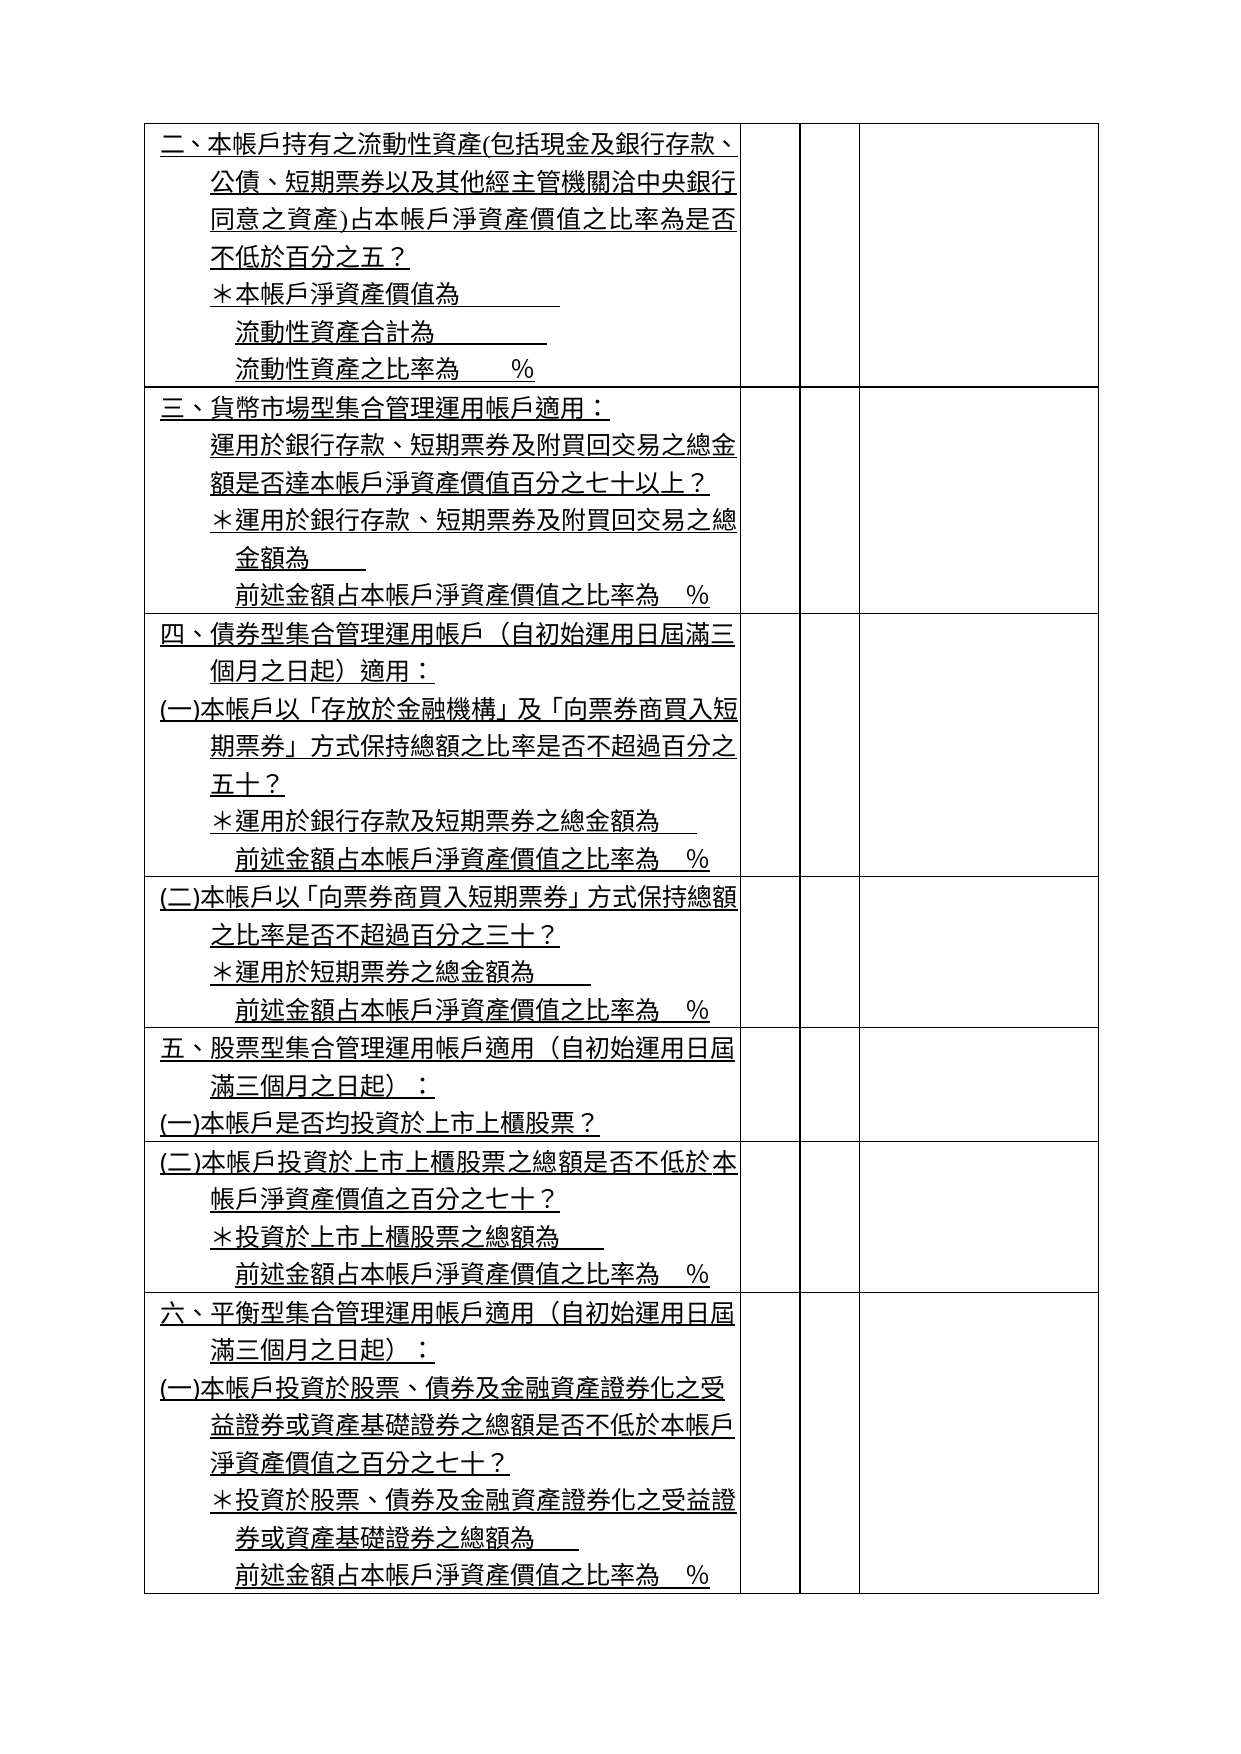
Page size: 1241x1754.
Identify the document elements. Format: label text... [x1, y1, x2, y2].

table_cell [860, 1028, 1098, 1141]
table_cell [741, 1293, 799, 1593]
table_cell 五、股票型集合管理運用帳戶適用（自初始運用日屆滿三個月之日起）： (一)本帳戶是否均投資於上市上櫃股票？ [145, 1028, 740, 1141]
table_cell [860, 877, 1098, 1027]
table_cell (二)本帳戶以「向票券商買入短期票券」方式保持總額之比率是否不超過百分之三十？ ＊運用於短期票券之總金額為 前述金額占本帳戶淨資產價值之比率為 ％ [145, 877, 740, 1027]
table_cell 六、平衡型集合管理運用帳戶適用（自初始運用日屆滿三個月之日起）： (一)本帳戶投資於股票、債券及金融資產證券化之受益證券或資產基礎證券之總額是否不低於本帳戶淨資產價值之百分之七十？ ＊投資於股票、債券及金融資產證券化之受益證券或資產基礎證券之總額為 前述金額占本帳戶淨資產價值之比率為 ％ [145, 1293, 740, 1593]
table_cell [801, 124, 859, 386]
table_cell [860, 614, 1098, 876]
table_cell 四、債券型集合管理運用帳戶（自初始運用日屆滿三個月之日起）適用： (一)本帳戶以「存放於金融機構」及「向票券商買入短期票券」方式保持總額之比率是否不超過百分之五十？ ＊運用於銀行存款及短期票券之總金額為 前述金額占本帳戶淨資產價值之比率為 ％ [145, 614, 740, 876]
table_cell [801, 1293, 859, 1593]
table_cell [741, 124, 799, 386]
table_cell [860, 388, 1098, 612]
table_cell 三、貨幣市場型集合管理運用帳戶適用： 運用於銀行存款、短期票券及附買回交易之總金額是否達本帳戶淨資產價值百分之七十以上？ ＊運用於銀行存款、短期票券及附買回交易之總金額為 前述金額占本帳戶淨資產價值之比率為 ％ [145, 388, 740, 612]
table_cell [860, 1142, 1098, 1292]
table_cell [741, 877, 799, 1027]
table_cell [741, 614, 799, 876]
table_cell [801, 1028, 859, 1141]
table_cell [801, 877, 859, 1027]
table_cell (二)本帳戶投資於上市上櫃股票之總額是否不低於本帳戶淨資產價值之百分之七十？ ＊投資於上市上櫃股票之總額為 前述金額占本帳戶淨資產價值之比率為 ％ [145, 1142, 740, 1292]
table_cell [741, 1028, 799, 1141]
table_cell 二、本帳戶持有之流動性資產(包括現金及銀行存款、公債、短期票券以及其他經主管機關洽中央銀行同意之資產)占本帳戶淨資產價值之比率為是否不低於百分之五？ ＊本帳戶淨資產價值為 流動性資產合計為 流動性資產之比率為 ％ [145, 124, 740, 386]
table_cell [801, 1142, 859, 1292]
table_cell [860, 124, 1098, 386]
table_cell [741, 388, 799, 612]
table_cell [741, 1142, 799, 1292]
table_cell [801, 388, 859, 612]
table_cell [801, 614, 859, 876]
table_cell [860, 1293, 1098, 1593]
